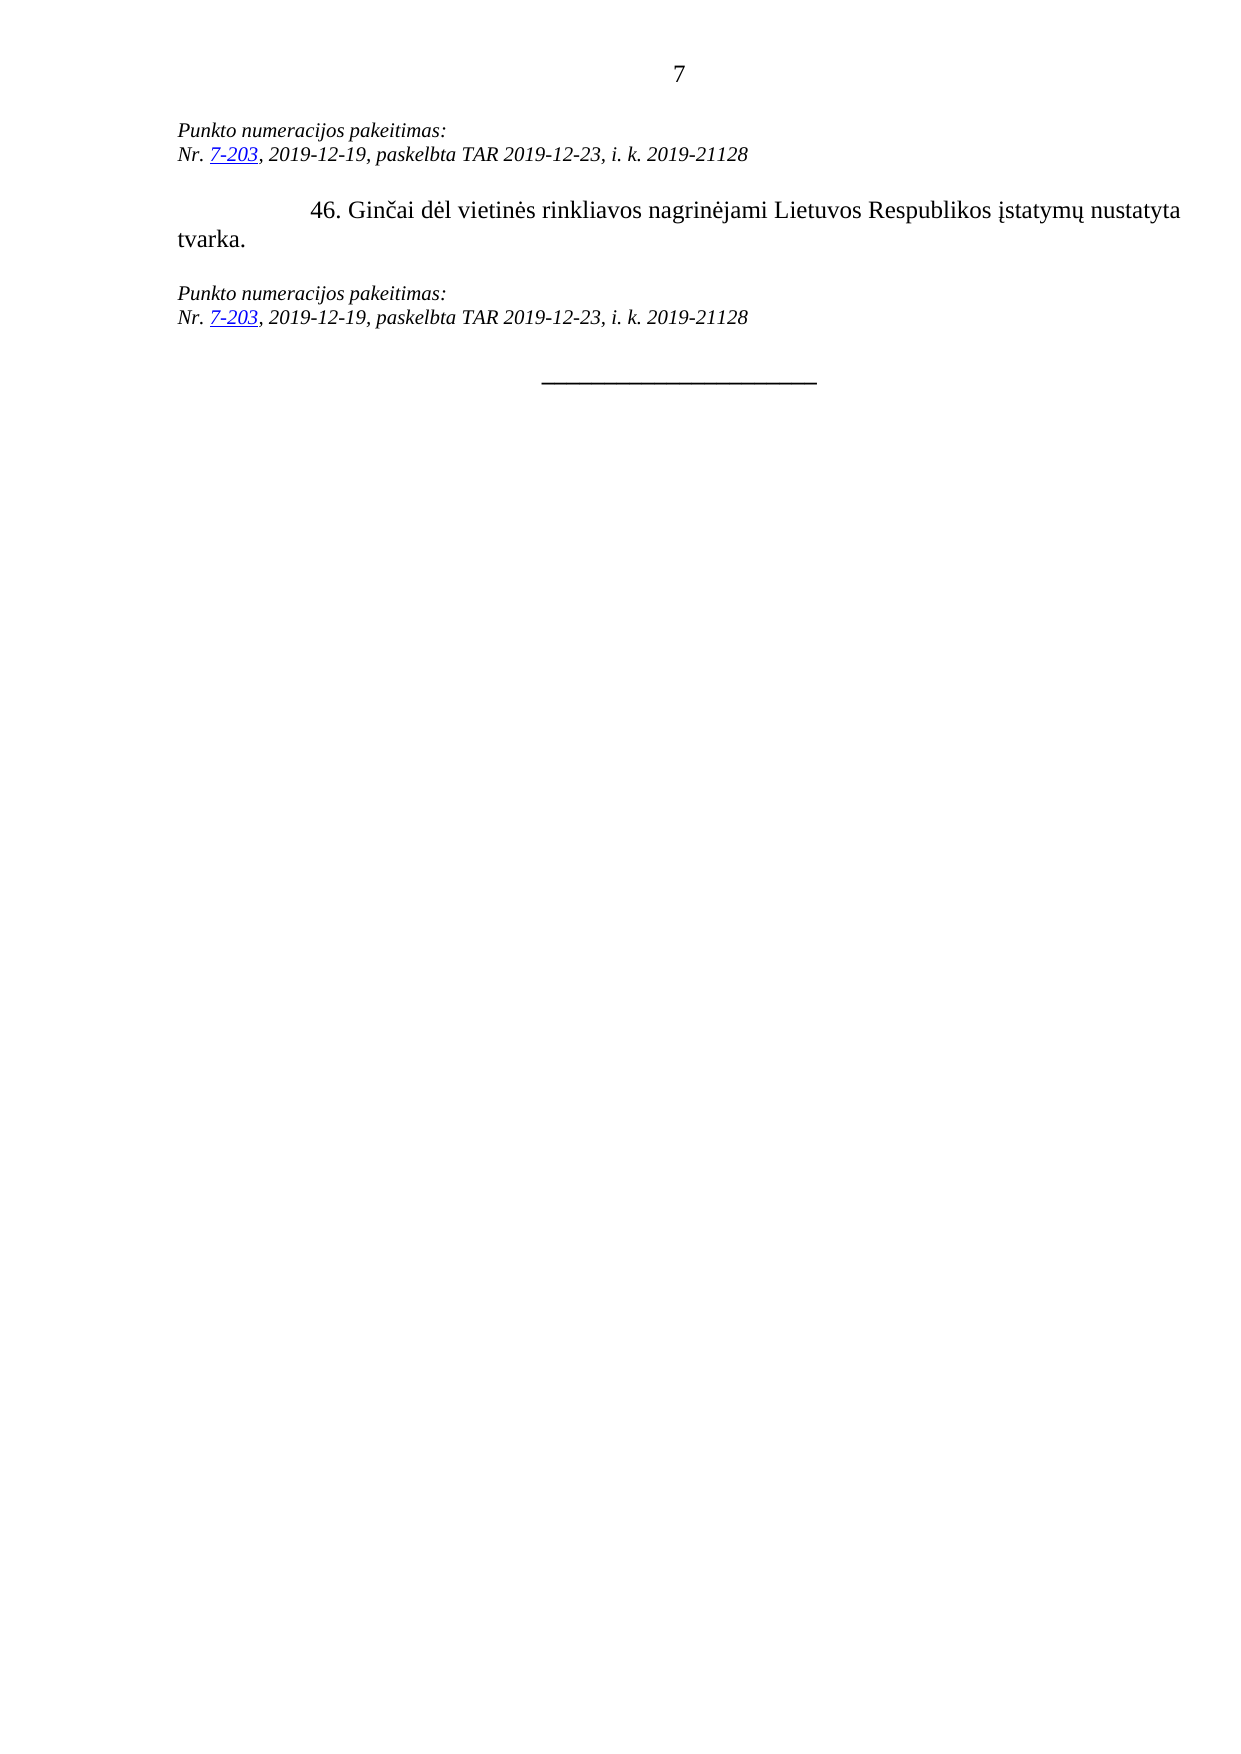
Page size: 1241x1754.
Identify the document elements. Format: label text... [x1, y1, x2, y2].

text ______________________ [177, 358, 1181, 387]
text Punkto numeracijos pakeitimas: [177, 118, 1181, 142]
text Nr. 7-203, 2019-12-19, paskelbta TAR 2019-12-23, i. k. 2019-21128 [177, 142, 1181, 166]
text Punkto numeracijos pakeitimas: [177, 281, 1181, 305]
text Nr. 7-203, 2019-12-19, paskelbta TAR 2019-12-23, i. k. 2019-21128 [177, 305, 1181, 329]
text 46. Ginčai dėl vietinės rinkliavos nagrinėjami Lietuvos Respublikos įstatymų nustatyta tvarka. [177, 195, 1181, 252]
